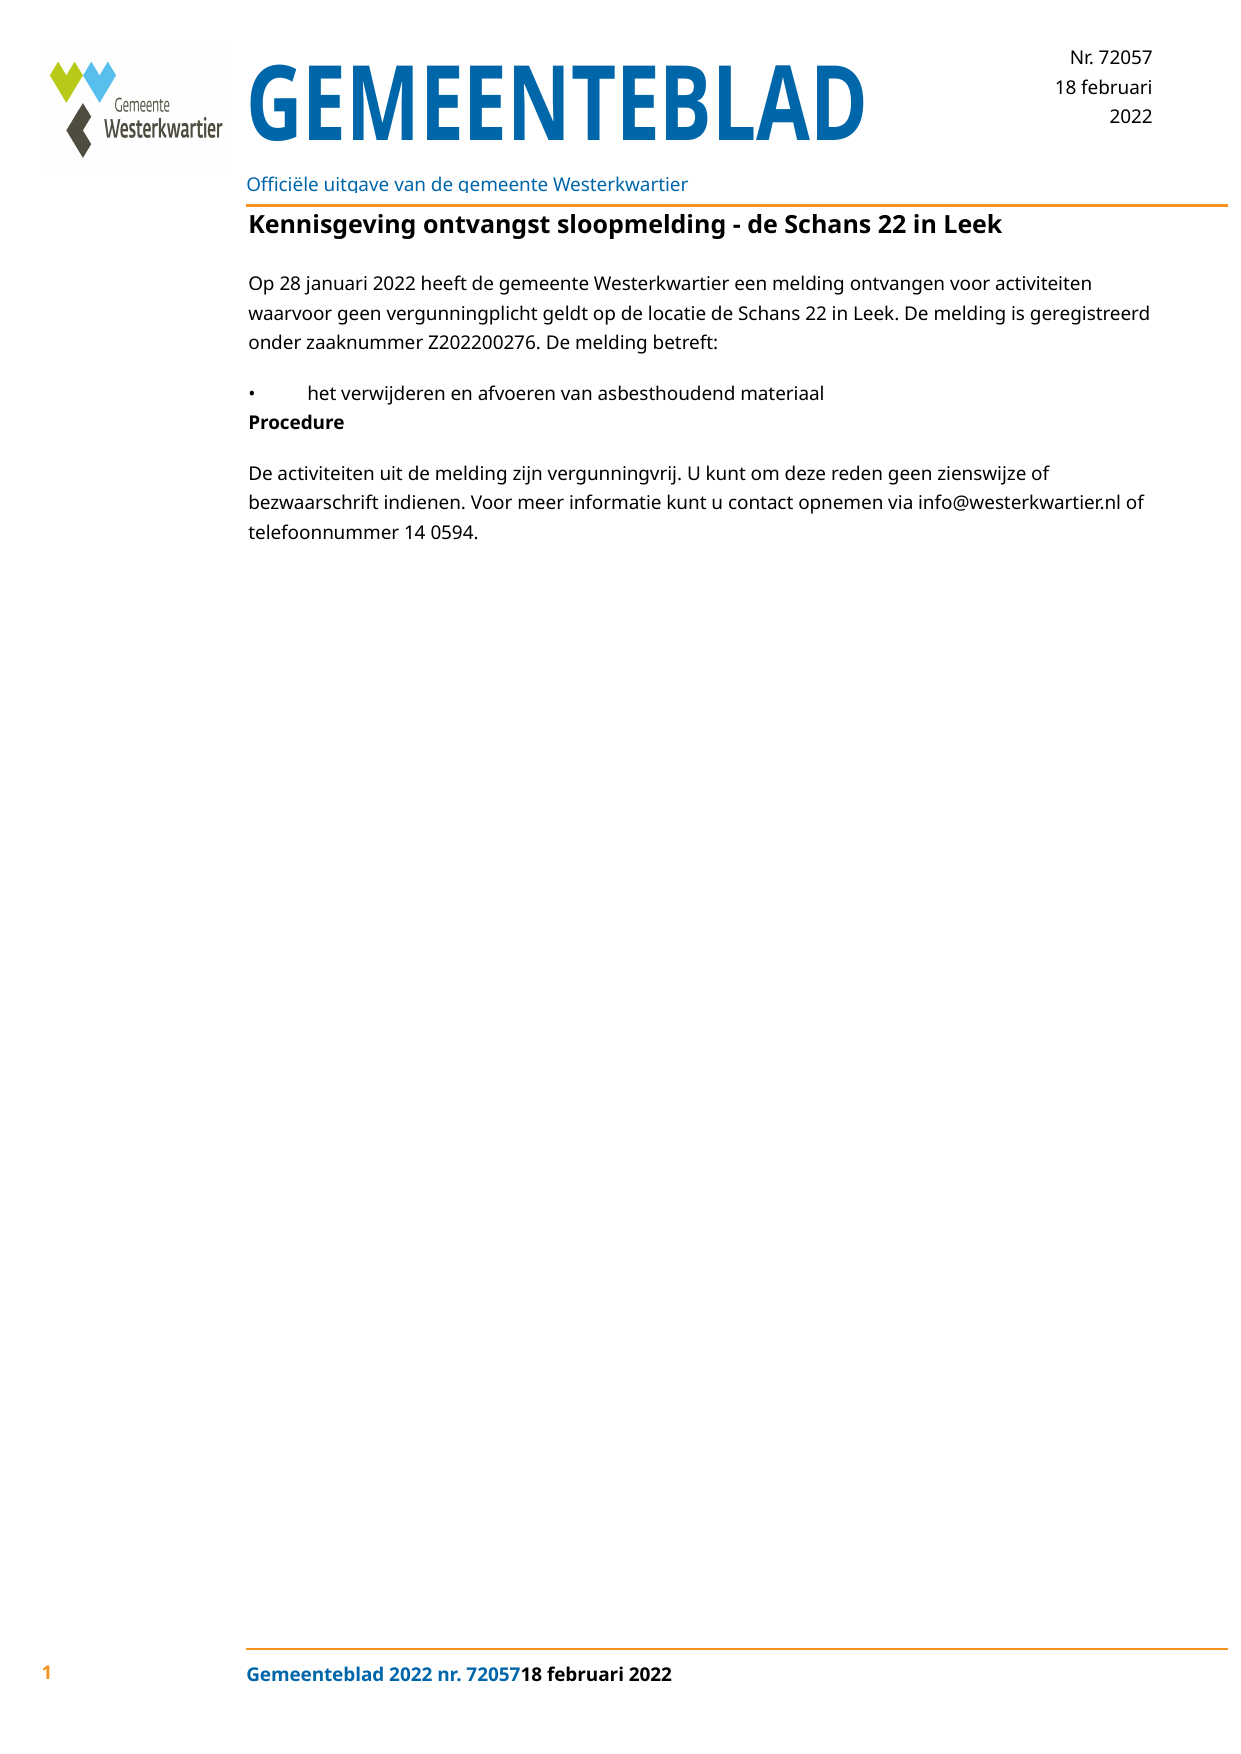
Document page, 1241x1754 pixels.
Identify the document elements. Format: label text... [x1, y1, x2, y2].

text Op 28 januari 2022 heeft de gemeente Westerkwartier een melding ontvangen voor activiteiten waarvoor geen vergunningplicht geldt op de locatie de Schans 22 in Leek. De melding is geregistreerd onder zaaknummer Z202200276. De melding betreft: [248, 270, 1152, 355]
list het verwijderen en afvoeren van asbesthoudend materiaal [248, 380, 1152, 406]
text Procedure [248, 409, 1152, 435]
text Kennisgeving ontvangst sloopmelding - de Schans 22 in Leek [248, 207, 1152, 241]
picture [41, 47, 231, 172]
text De activiteiten uit de melding zijn vergunningvrij. U kunt om deze reden geen zienswijze of bezwaarschrift indienen. Voor meer informatie kunt u contact opnemen via info@westerkwartier.nl of telefoonnummer 14 0594. [248, 460, 1152, 545]
